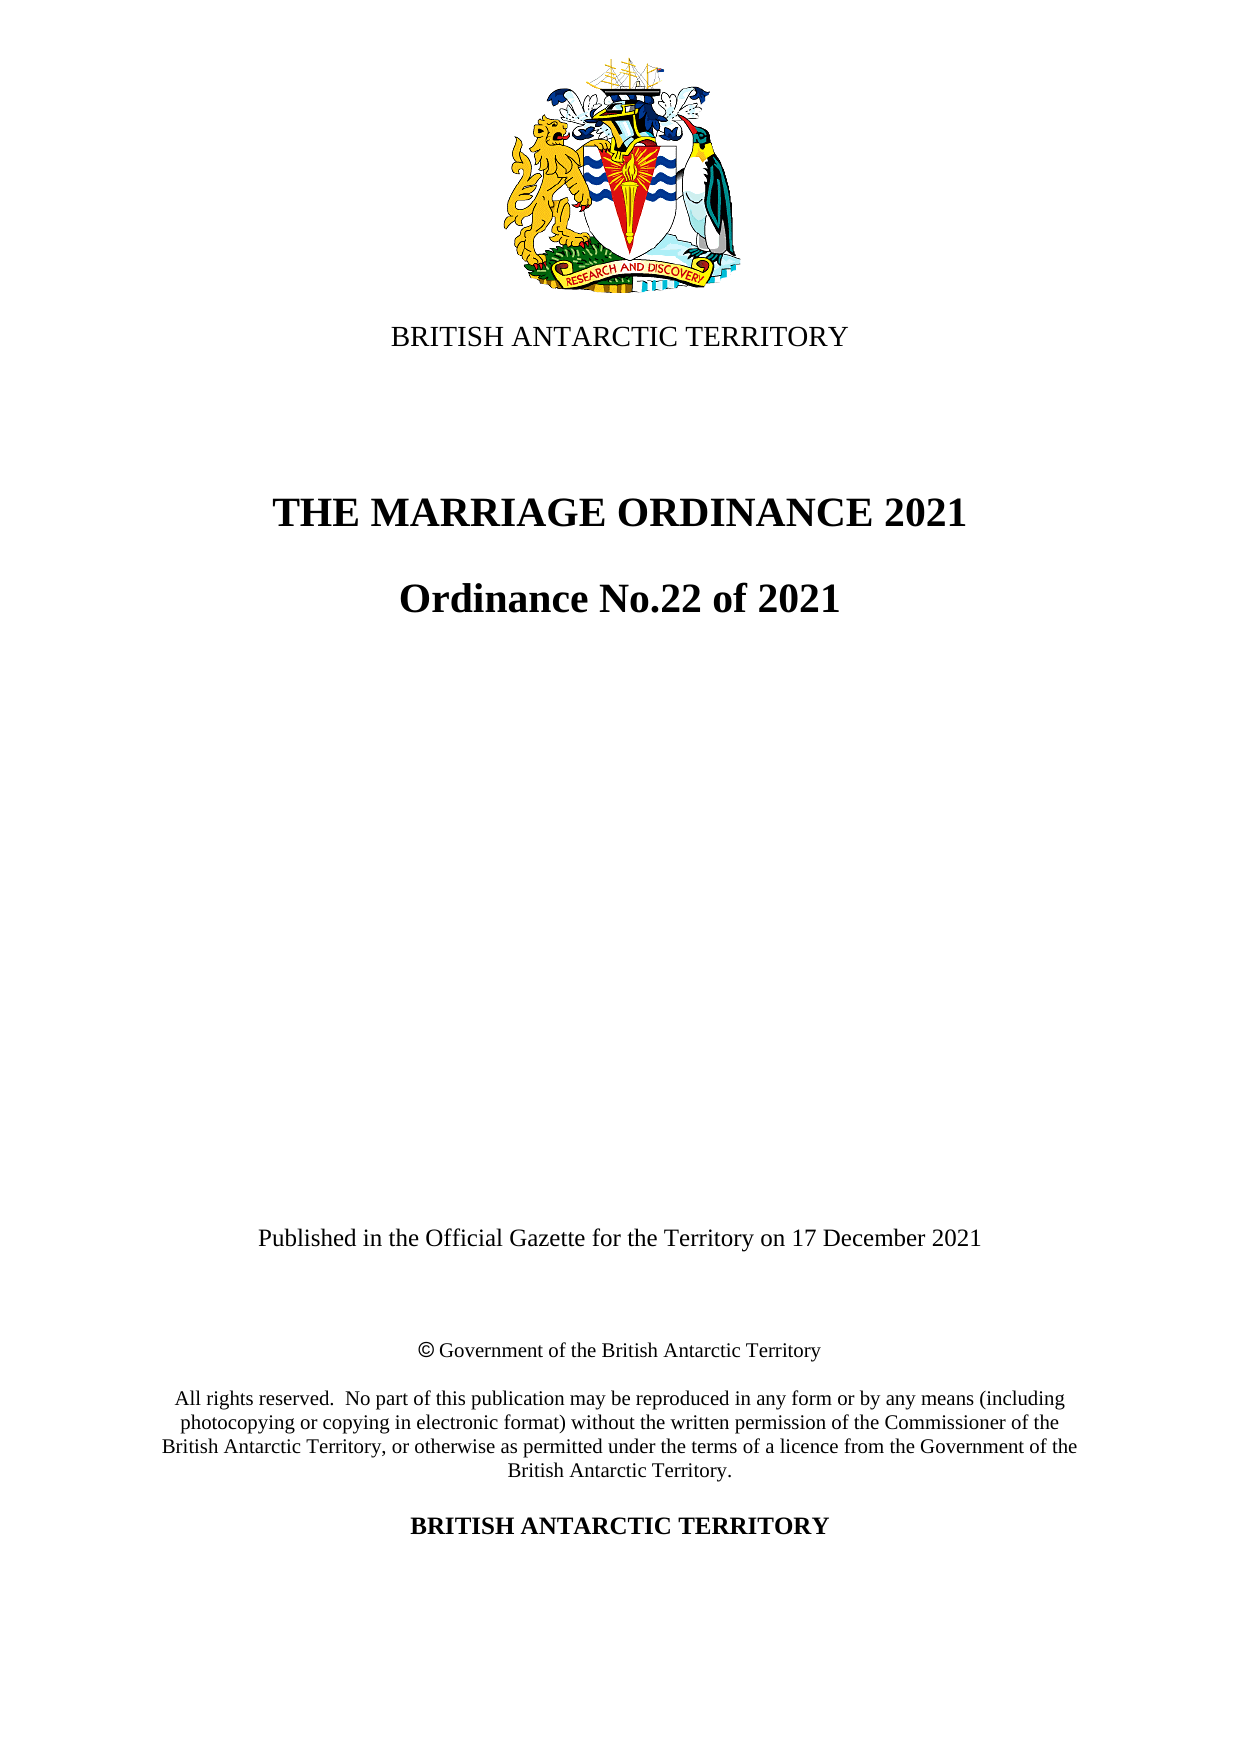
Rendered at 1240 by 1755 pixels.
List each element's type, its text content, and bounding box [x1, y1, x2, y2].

text BRITISH ANTARCTIC TERRITORY [150, 1511, 1089, 1539]
text Published in the Official Gazette for the Territory on 17 December 2021 [150, 1223, 1089, 1251]
text  Government of the British Antarctic Territory [150, 1338, 1089, 1362]
text THE MARRIAGE ORDINANCE 2021 [150, 487, 1089, 535]
text BRITISH ANTARCTIC TERRITORY [150, 319, 1089, 353]
text Ordinance No.22 of 2021 [150, 573, 1089, 621]
text All rights reserved. No part of this publication may be reproduced in any form or by any means (including photocopying or copying in electronic format) without the written permission of the Commissioner of the British Antarctic Territory, or otherwise as permitted under the terms of a licence from the Government of the British Antarctic Territory. [150, 1386, 1089, 1482]
